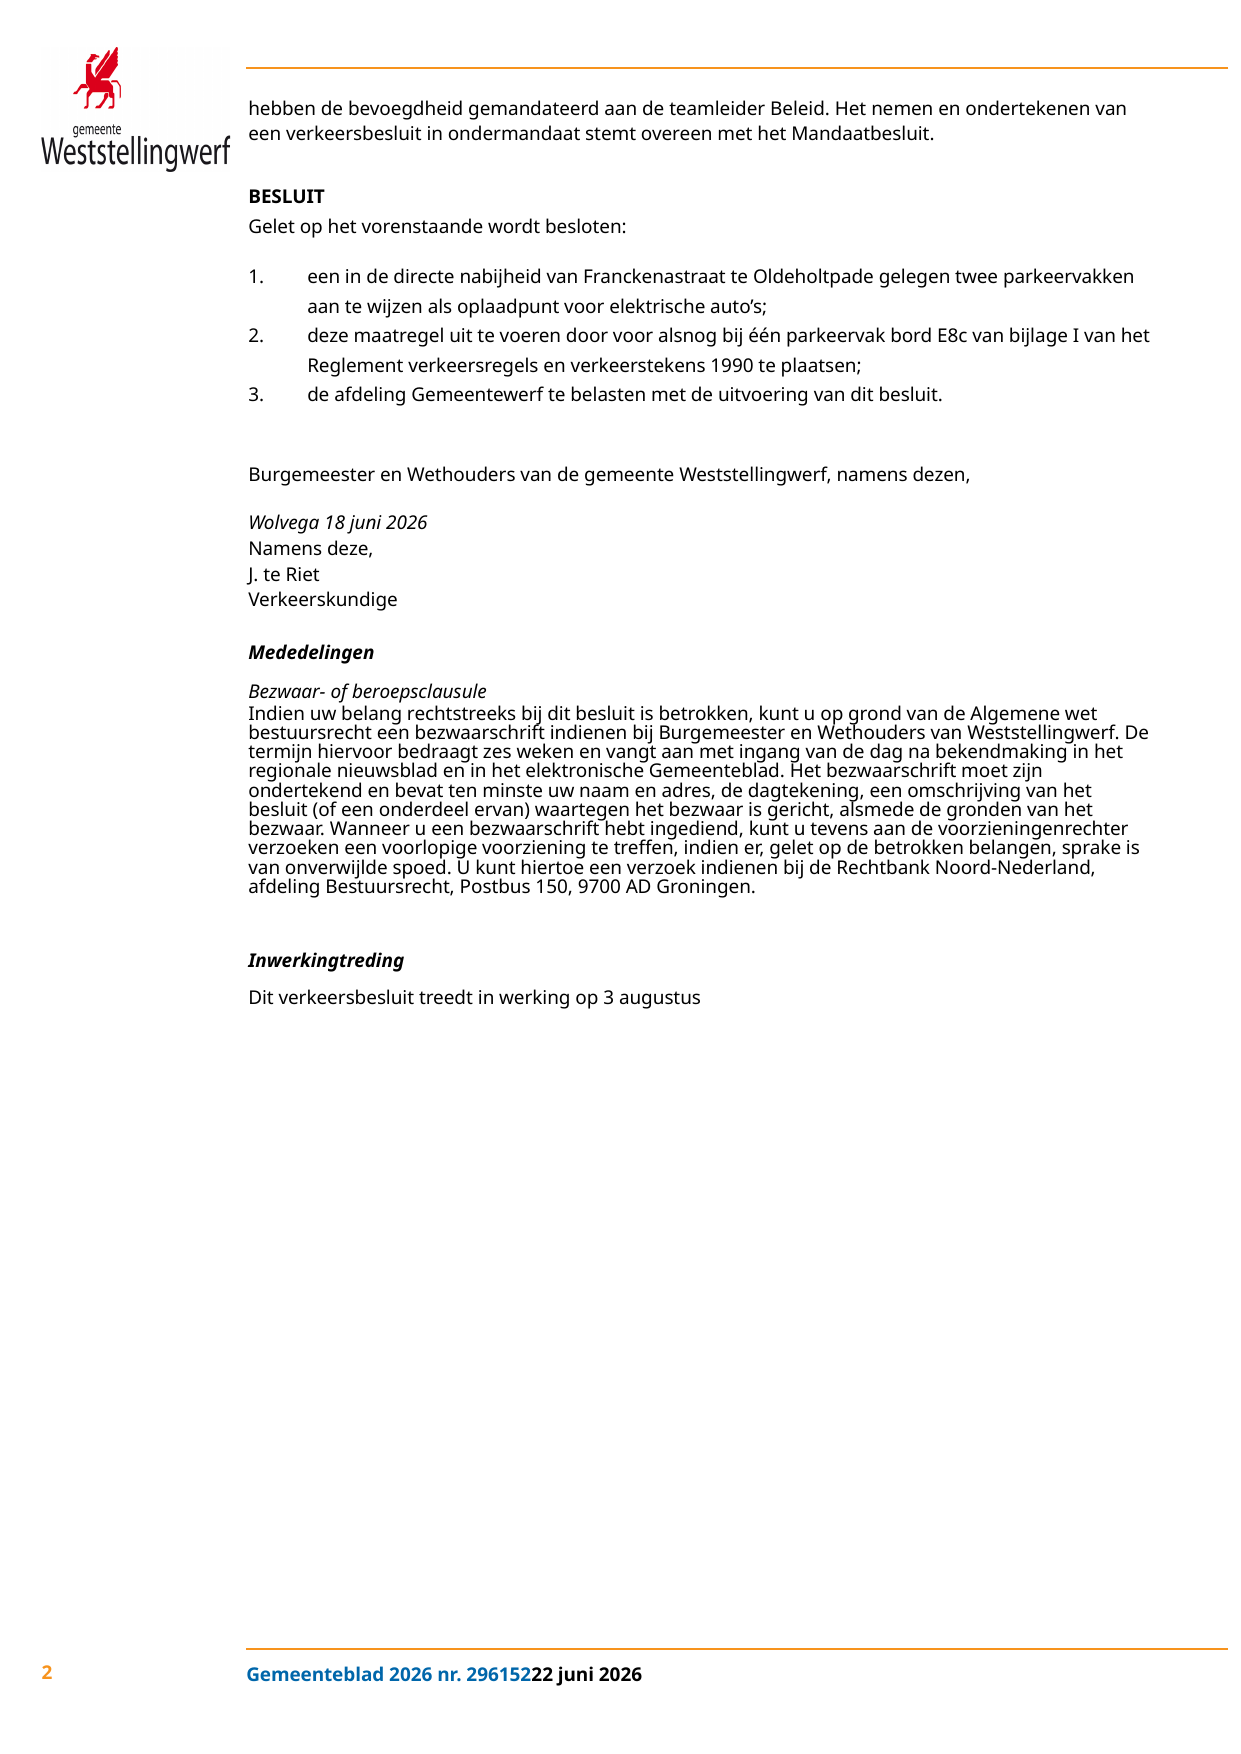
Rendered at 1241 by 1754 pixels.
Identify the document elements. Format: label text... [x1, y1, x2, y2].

text Mededelingen [248, 639, 1152, 665]
list de afdeling Gemeentewerf te belasten met de uitvoering van dit besluit. [248, 382, 1152, 407]
text Burgemeester en Wethouders van de gemeente Weststellingwerf, namens dezen, [248, 462, 1152, 487]
list deze maatregel uit te voeren door voor alsnog bij één parkeervak bord E8c van bijlage I van het Reglement verkeersregels en verkeerstekens 1990 te plaatsen; [248, 322, 1152, 378]
text Indien uw belang rechtstreeks bij dit besluit is betrokken, kunt u op grond van de Algemene wet bestuursrecht een bezwaarschrift indienen bij Burgemeester en Wethouders van Weststellingwerf. De termijn hiervoor bedraagt zes weken en vangt aan met ingang van de dag na bekendmaking in het regionale nieuwsblad en in het elektronische Gemeenteblad. Het bezwaarschrift moet zijn ondertekend en bevat ten minste uw naam en adres, de dagtekening, een omschrijving van het besluit (of een onderdeel ervan) waartegen het bezwaar is gericht, alsmede de gronden van het bezwaar. Wanneer u een bezwaarschrift hebt ingediend, kunt u tevens aan de voorzieningenrechter verzoeken een voorlopige voorziening te treffen, indien er, gelet op de betrokken belangen, sprake is van onverwijlde spoed. U kunt hiertoe een verzoek indienen bij de Rechtbank Noord-Nederland, afdeling Bestuursrecht, Postbus 150, 9700 AD Groningen. [248, 704, 1152, 897]
text Wolvega 18 juni 2026 [248, 509, 1152, 535]
text BESLUIT [248, 183, 1152, 209]
text Dit verkeersbesluit treedt in werking op 3 augustus [248, 989, 1152, 1008]
text Bezwaar- of beroepsclausule [248, 679, 1152, 704]
picture [41, 47, 231, 172]
text Verkeerskundige [248, 587, 1152, 612]
text Inwerkingtreding [248, 952, 1152, 971]
text Gelet op het vorenstaande wordt besloten: [248, 213, 1152, 238]
text J. te Riet [248, 561, 1152, 587]
text hebben de bevoegdheid gemandateerd aan de teamleider Beleid. Het nemen en ondertekenen van een verkeersbesluit in ondermandaat stemt overeen met het Mandaatbesluit. [248, 95, 1152, 146]
text Namens deze, [248, 535, 1152, 561]
list een in de directe nabijheid van Franckenastraat te Oldeholtpade gelegen twee parkeervakken aan te wijzen als oplaadpunt voor elektrische auto’s; [248, 263, 1152, 318]
